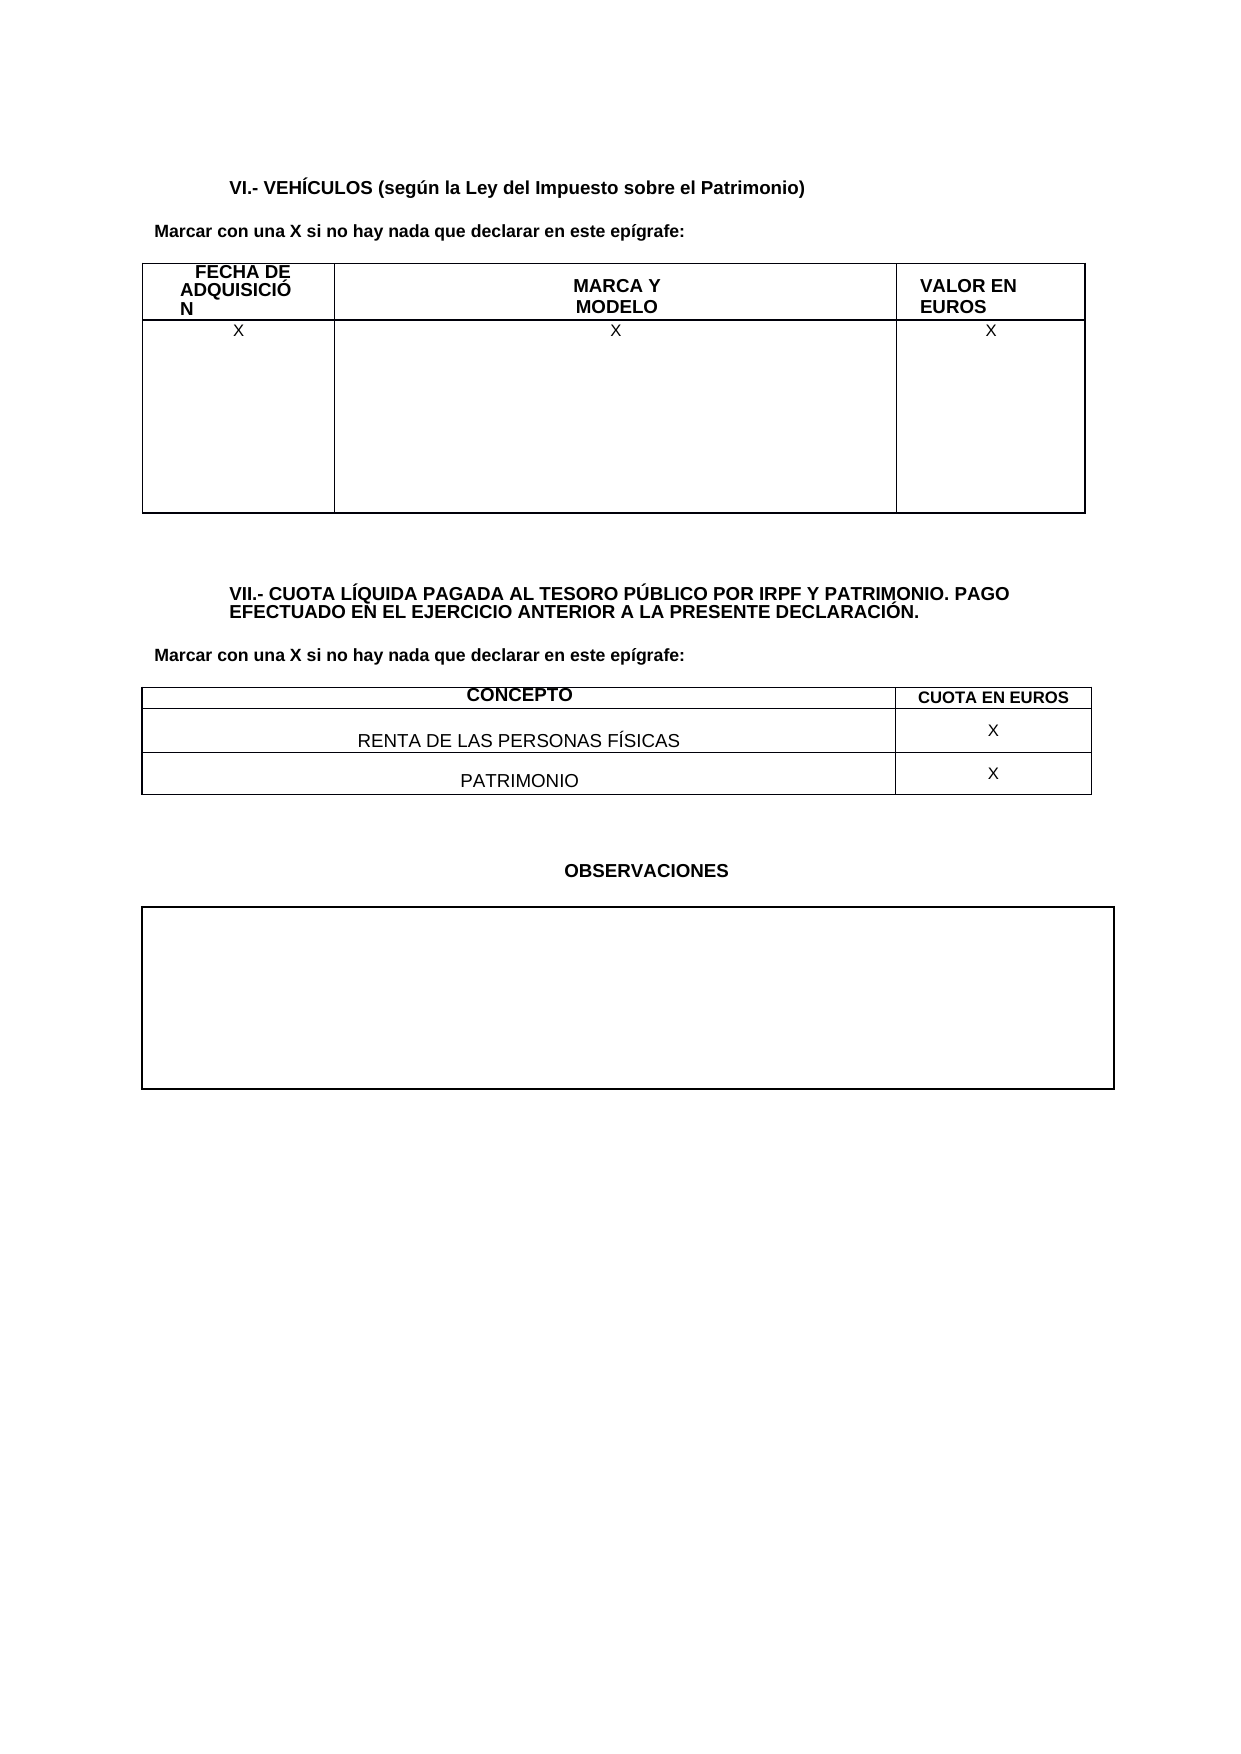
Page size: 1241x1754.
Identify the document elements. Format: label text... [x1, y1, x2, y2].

text VI.- VEHÍCULOS (según la Ley del Impuesto sobre el Patrimonio) [229, 176, 1087, 198]
table_header CUOTA EN EUROS [896, 688, 1091, 707]
table_header [143, 908, 1113, 1087]
table_header MARCA Y MODELO [335, 264, 896, 319]
text OBSERVACIONES [177, 860, 1115, 882]
text Marcar con una X si no hay nada que declarar en este epígrafe: [154, 645, 1115, 665]
table_cell RENTA DE LAS PERSONAS FÍSICAS [143, 709, 895, 752]
table_header FECHA DE ADQUISICIÓN [143, 264, 334, 319]
text Marcar con una X si no hay nada que declarar en este epígrafe: [154, 221, 1115, 241]
table_header VALOR EN EUROS [897, 264, 1084, 319]
table_cell X [896, 709, 1091, 752]
table_cell X [143, 321, 334, 512]
table_header CONCEPTO [143, 688, 895, 707]
table_cell X [335, 321, 896, 512]
table_cell PATRIMONIO [143, 753, 895, 794]
table_cell X [896, 753, 1091, 794]
table_cell X [897, 321, 1084, 512]
text VII.- CUOTA LÍQUIDA PAGADA AL TESORO PÚBLICO POR IRPF Y PATRIMONIO. PAGO EFECTUADO EN EL EJERCICIO ANTERIOR A LA PRESENTE DECLARACIÓN. [229, 586, 1115, 622]
